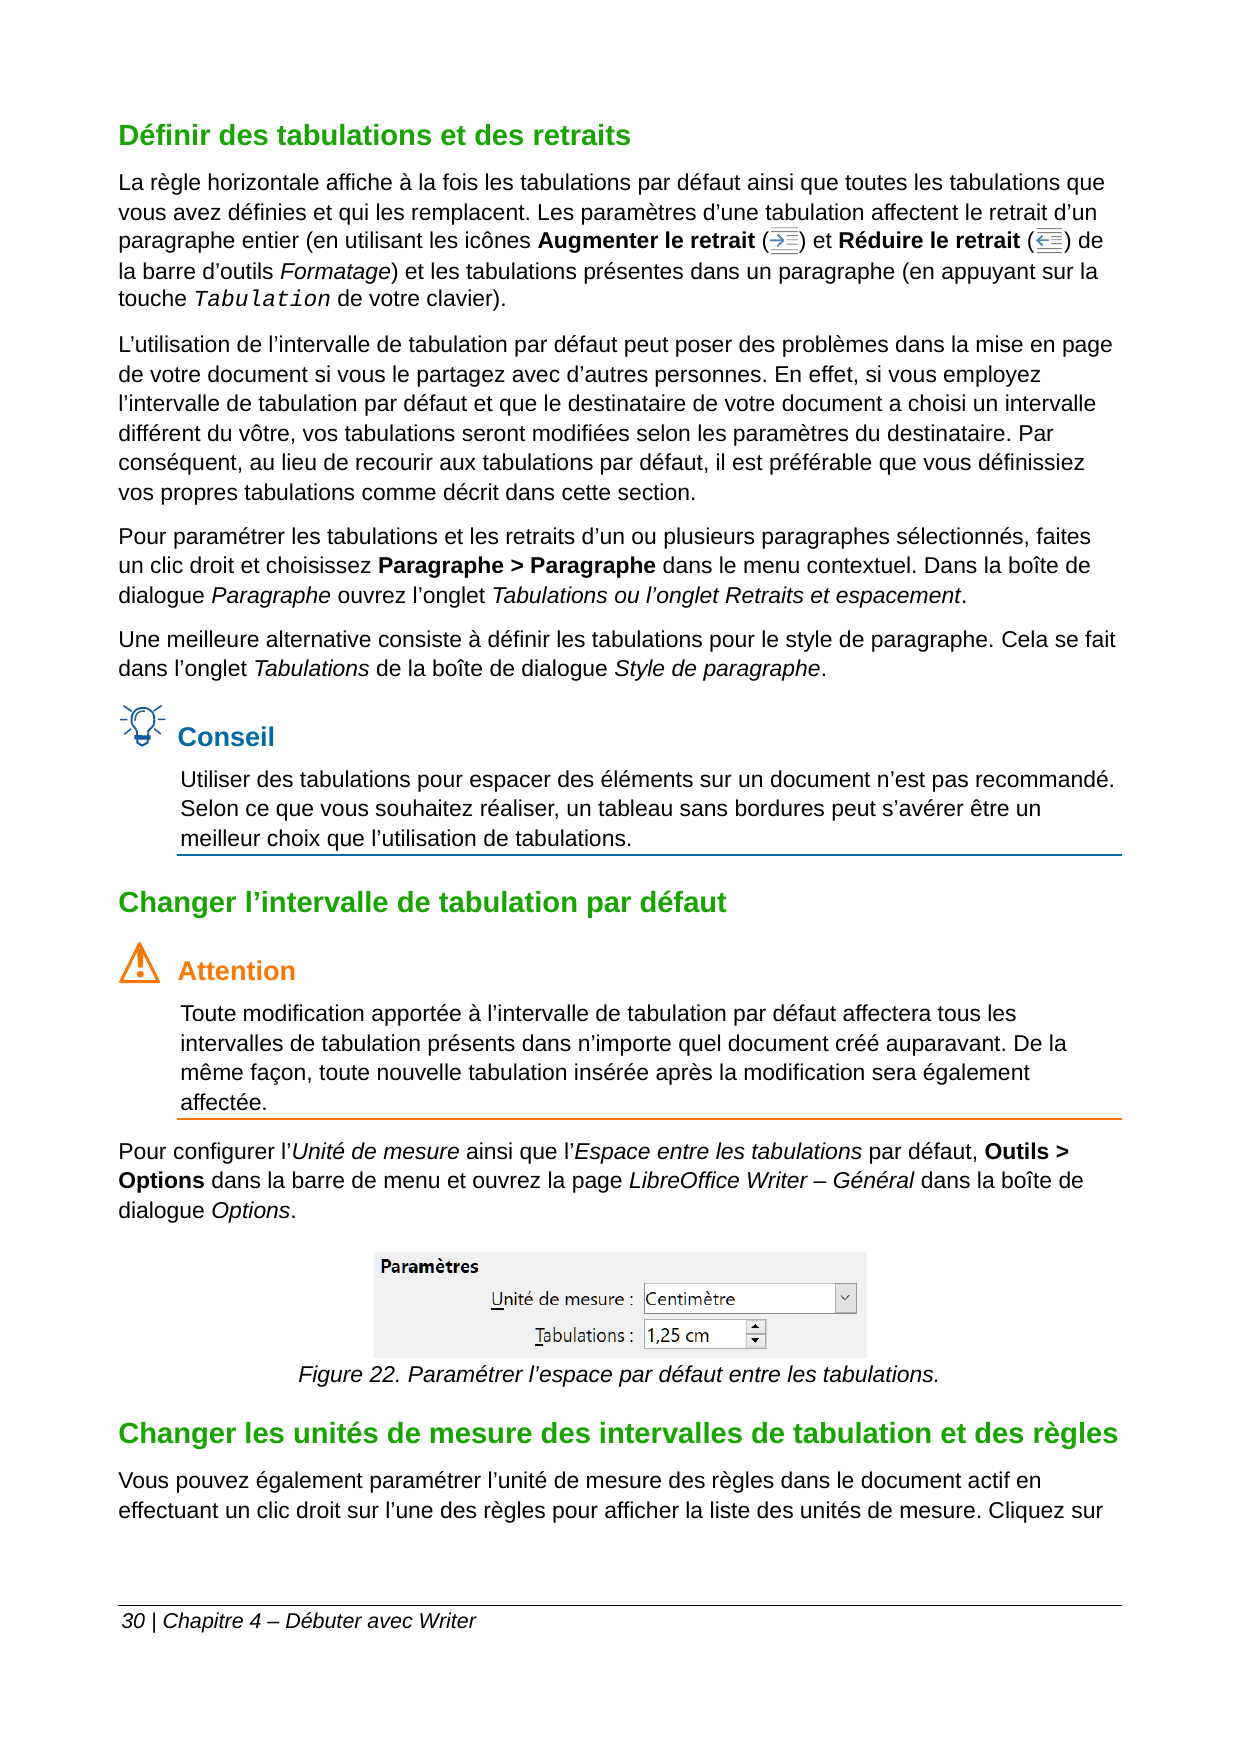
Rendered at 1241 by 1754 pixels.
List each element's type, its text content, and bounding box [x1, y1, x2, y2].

text Figure 22. Paramétrer l’espace par défaut entre les tabulations. [118, 1357, 1122, 1387]
text Utiliser des tabulations pour espacer des éléments sur un document n’est pas recommandé. Selon ce que vous souhaitez réaliser, un tableau sans bordures peut s’avérer être un meilleur choix que l’utilisation de tabulations. [177, 760, 1122, 854]
text Toute modification apportée à l’intervalle de tabulation par défaut affectera tous les intervalles de tabulation présents dans n’importe quel document créé auparavant. De la même façon, toute nouvelle tabulation insérée après la modification sera également affectée. [177, 994, 1122, 1118]
text L’utilisation de l’intervalle de tabulation par défaut peut poser des problèmes dans la mise en page de votre document si vous le partagez avec d’autres personnes. En effet, si vous employez l’intervalle de tabulation par défaut et que le destinataire de votre document a choisi un intervalle différent du vôtre, vos tabulations seront modifiées selon les paramètres du destinataire. Par conséquent, au lieu de recourir aux tabulations par défaut, il est préférable que vous définissiez vos propres tabulations comme décrit dans cette section. [118, 328, 1122, 505]
list Conseil [118, 704, 1122, 752]
text Vous pouvez également paramétrer l’unité de mesure des règles dans le document actif en effectuant un clic droit sur l’une des règles pour afficher la liste des unités de mesure. Cliquez sur [118, 1464, 1122, 1523]
picture [373, 1252, 867, 1358]
picture [769, 225, 799, 255]
subtitle Changer les unités de mesure des intervalles de tabulation et des règles [118, 1416, 1122, 1450]
text Pour paramétrer les tabulations et les retraits d’un ou plusieurs paragraphes sélectionnés, faites un clic droit et choisissez Paragraphe > Paragraphe dans le menu contextuel. Dans la boîte de dialogue Paragraphe ouvrez l’onglet Tabulations ou l’onglet Retraits et espacement. [118, 520, 1122, 608]
picture [1034, 225, 1064, 255]
text Pour configurer l’Unité de mesure ainsi que l’Espace entre les tabulations par défaut, Outils > Options dans la barre de menu et ouvrez la page LibreOffice Writer – Général dans la boîte de dialogue Options. [118, 1134, 1122, 1223]
text La règle horizontale affiche à la fois les tabulations par défaut ainsi que toutes les tabulations que vous avez définies et qui les remplacent. Les paramètres d’une tabulation affectent le retrait d’un paragraphe entier (en utilisant les icônes Augmenter le retrait () et Réduire le retrait () de la barre d’outils Formatage) et les tabulations présentes dans un paragraphe (en appuyant sur la touche Tabulation de votre clavier). [118, 166, 1122, 314]
list Attention [118, 941, 1122, 987]
subtitle Changer l’intervalle de tabulation par défaut [118, 885, 1122, 919]
text Une meilleure alternative consiste à définir les tabulations pour le style de paragraphe. Cela se fait dans l’onglet Tabulations de la boîte de dialogue Style de paragraphe. [118, 623, 1122, 682]
